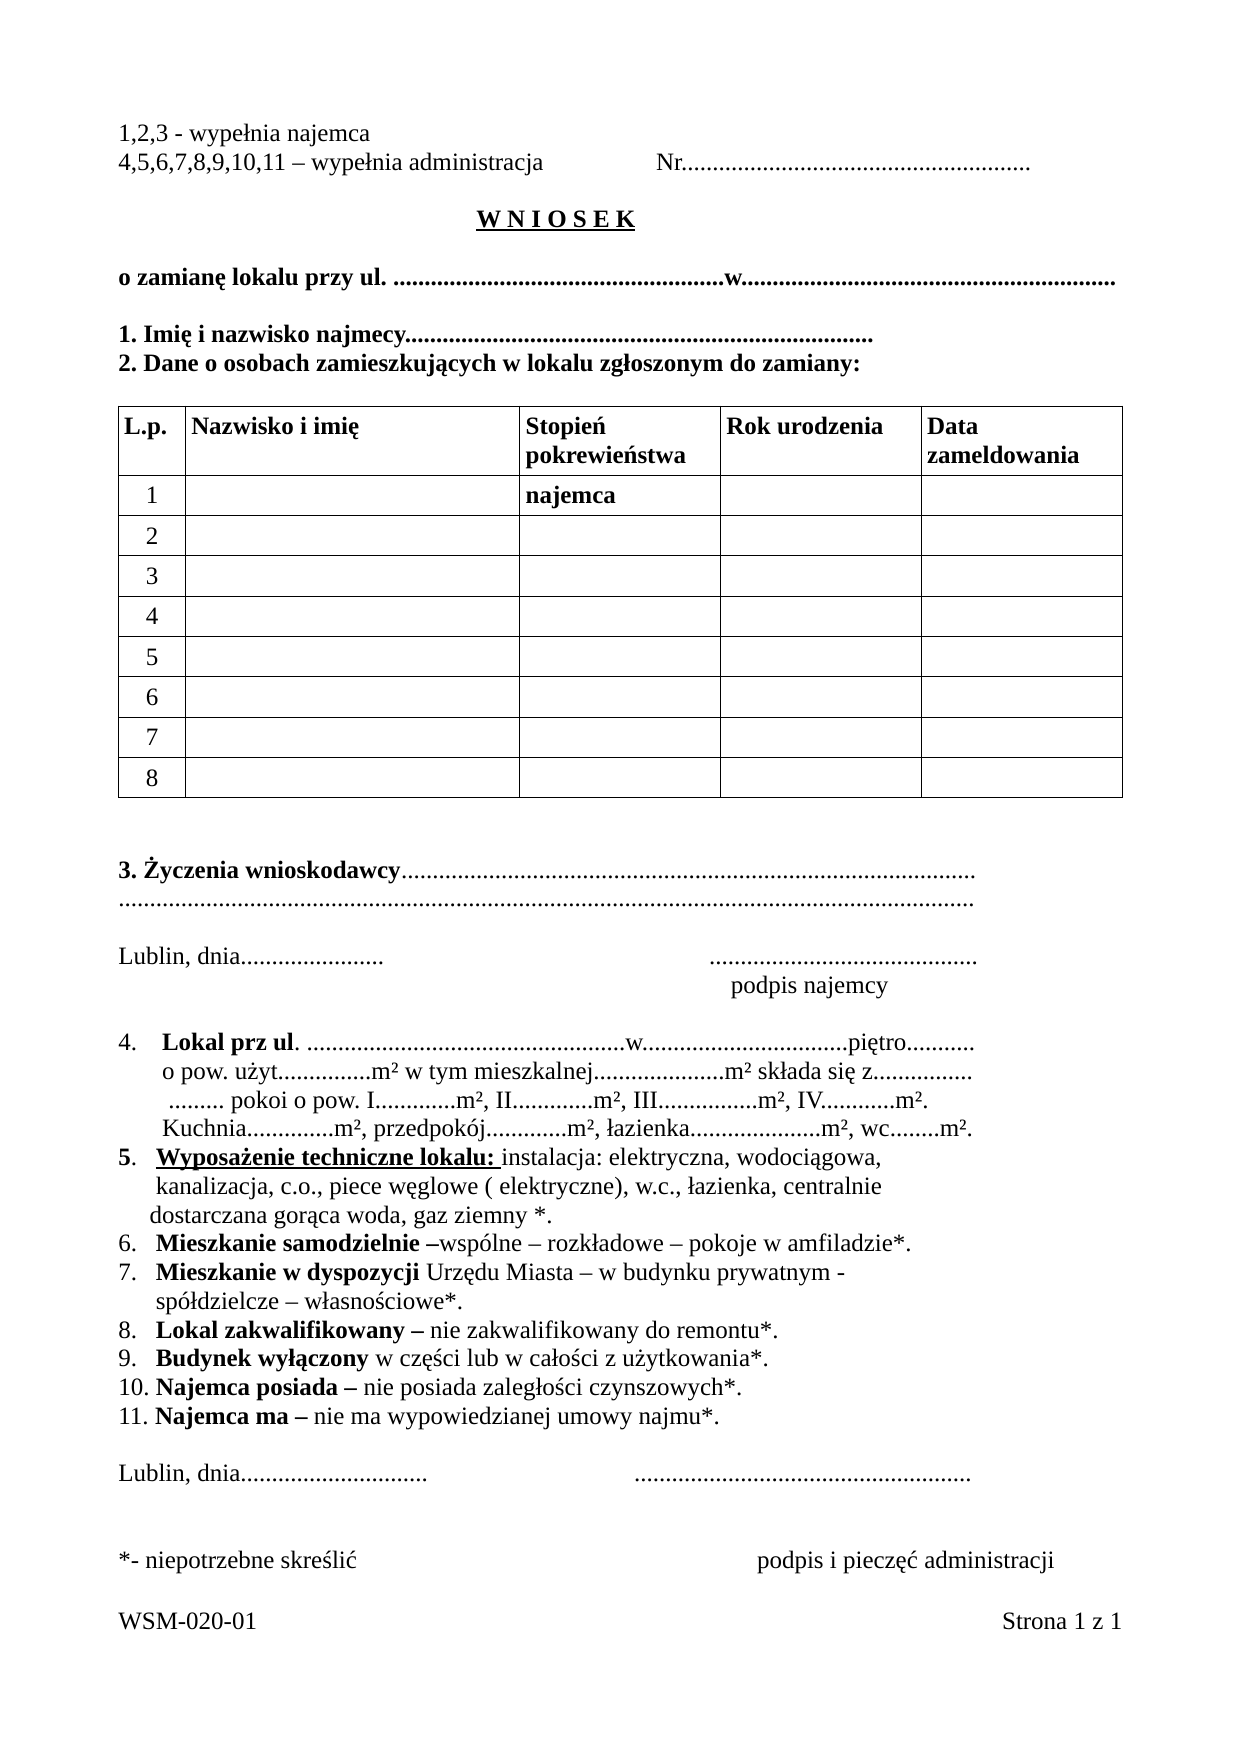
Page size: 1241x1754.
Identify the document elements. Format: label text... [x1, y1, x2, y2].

table_cell [922, 476, 1122, 515]
table_cell [922, 637, 1122, 676]
table_cell 6 [119, 677, 185, 717]
text ......................................................................................................................................... [118, 883, 1122, 912]
table_header Rok urodzenia [721, 407, 921, 475]
table_cell 7 [119, 718, 185, 757]
text Lublin, dnia....................... ........................................... [118, 941, 1122, 970]
text 11. Najemca ma – nie ma wypowiedzianej umowy najmu*. [118, 1401, 1122, 1430]
text o zamianę lokalu przy ul. .....................................................w............................................................ [118, 262, 1122, 291]
table_cell [186, 516, 519, 555]
table_cell 4 [119, 597, 185, 636]
table_cell [922, 758, 1122, 797]
text 8. Lokal zakwalifikowany – nie zakwalifikowany do remontu*. [118, 1315, 1122, 1343]
text Lublin, dnia.............................. ...................................................... [118, 1458, 1122, 1487]
table_cell [520, 677, 720, 717]
table_cell [721, 516, 921, 555]
table_cell [186, 637, 519, 676]
table_cell [922, 516, 1122, 555]
table_cell [520, 718, 720, 757]
table_cell [721, 637, 921, 676]
text dostarczana gorąca woda, gaz ziemny *. [118, 1200, 1122, 1228]
table_cell [186, 597, 519, 636]
text 4,5,6,7,8,9,10,11 – wypełnia administracja Nr........................................................ [118, 147, 1122, 176]
text Kuchnia..............m², przedpokój.............m², łazienka.....................m², wc........m². [118, 1113, 1122, 1142]
text 10. Najemca posiada – nie posiada zaległości czynszowych*. [118, 1372, 1122, 1401]
text spółdzielcze – własnościowe*. [118, 1286, 1122, 1315]
table_cell [186, 556, 519, 596]
table_header Data zameldowania [922, 407, 1122, 475]
table_header Nazwisko i imię [186, 407, 519, 475]
text 6. Mieszkanie samodzielnie –wspólne – rozkładowe – pokoje w amfiladzie*. [118, 1228, 1122, 1257]
text 1. Imię i nazwisko najmecy........................................................................... [118, 319, 1122, 348]
table_header L.p. [119, 407, 185, 475]
text 3. Życzenia wnioskodawcy............................................................................................ [118, 855, 1122, 883]
table_cell [520, 637, 720, 676]
table_cell [520, 556, 720, 596]
table_cell 1 [119, 476, 185, 515]
table_cell najemca [520, 476, 720, 515]
text 4. Lokal prz ul. ...................................................w.................................piętro........... [118, 1027, 1122, 1056]
table_cell [520, 758, 720, 797]
table_cell [721, 718, 921, 757]
table_cell [922, 718, 1122, 757]
text kanalizacja, c.o., piece węglowe ( elektryczne), w.c., łazienka, centralnie [118, 1171, 1122, 1200]
text 7. Mieszkanie w dyspozycji Urzędu Miasta – w budynku prywatnym - [118, 1257, 1122, 1286]
text podpis najemcy [118, 970, 1122, 998]
table_cell 5 [119, 637, 185, 676]
table_cell [721, 758, 921, 797]
table_cell [721, 597, 921, 636]
table_cell 3 [119, 556, 185, 596]
table_cell [186, 476, 519, 515]
table_cell [721, 476, 921, 515]
text 9. Budynek wyłączony w części lub w całości z użytkowania*. [118, 1343, 1122, 1372]
text ......... pokoi o pow. I.............m², II.............m², III................m², IV............m². [118, 1085, 1122, 1113]
table_cell [721, 556, 921, 596]
table_cell 2 [119, 516, 185, 555]
table_cell [186, 758, 519, 797]
table_cell [520, 597, 720, 636]
table_cell [922, 597, 1122, 636]
table_cell [520, 516, 720, 555]
table_cell [186, 677, 519, 717]
text W N I O S E K [118, 204, 1122, 233]
table_cell [186, 718, 519, 757]
text *- niepotrzebne skreślić podpis i pieczęć administracji [118, 1545, 1122, 1573]
table_cell [922, 556, 1122, 596]
text o pow. użyt...............m² w tym mieszkalnej.....................m² składa się z................ [118, 1056, 1122, 1085]
table_cell 8 [119, 758, 185, 797]
table_cell [922, 677, 1122, 717]
text 1,2,3 - wypełnia najemca [118, 118, 1122, 147]
table_header Stopień pokrewieństwa [520, 407, 720, 475]
text 2. Dane o osobach zamieszkujących w lokalu zgłoszonym do zamiany: [118, 348, 1122, 377]
table_cell [721, 677, 921, 717]
text 5. Wyposażenie techniczne lokalu: instalacja: elektryczna, wodociągowa, [118, 1142, 1122, 1171]
